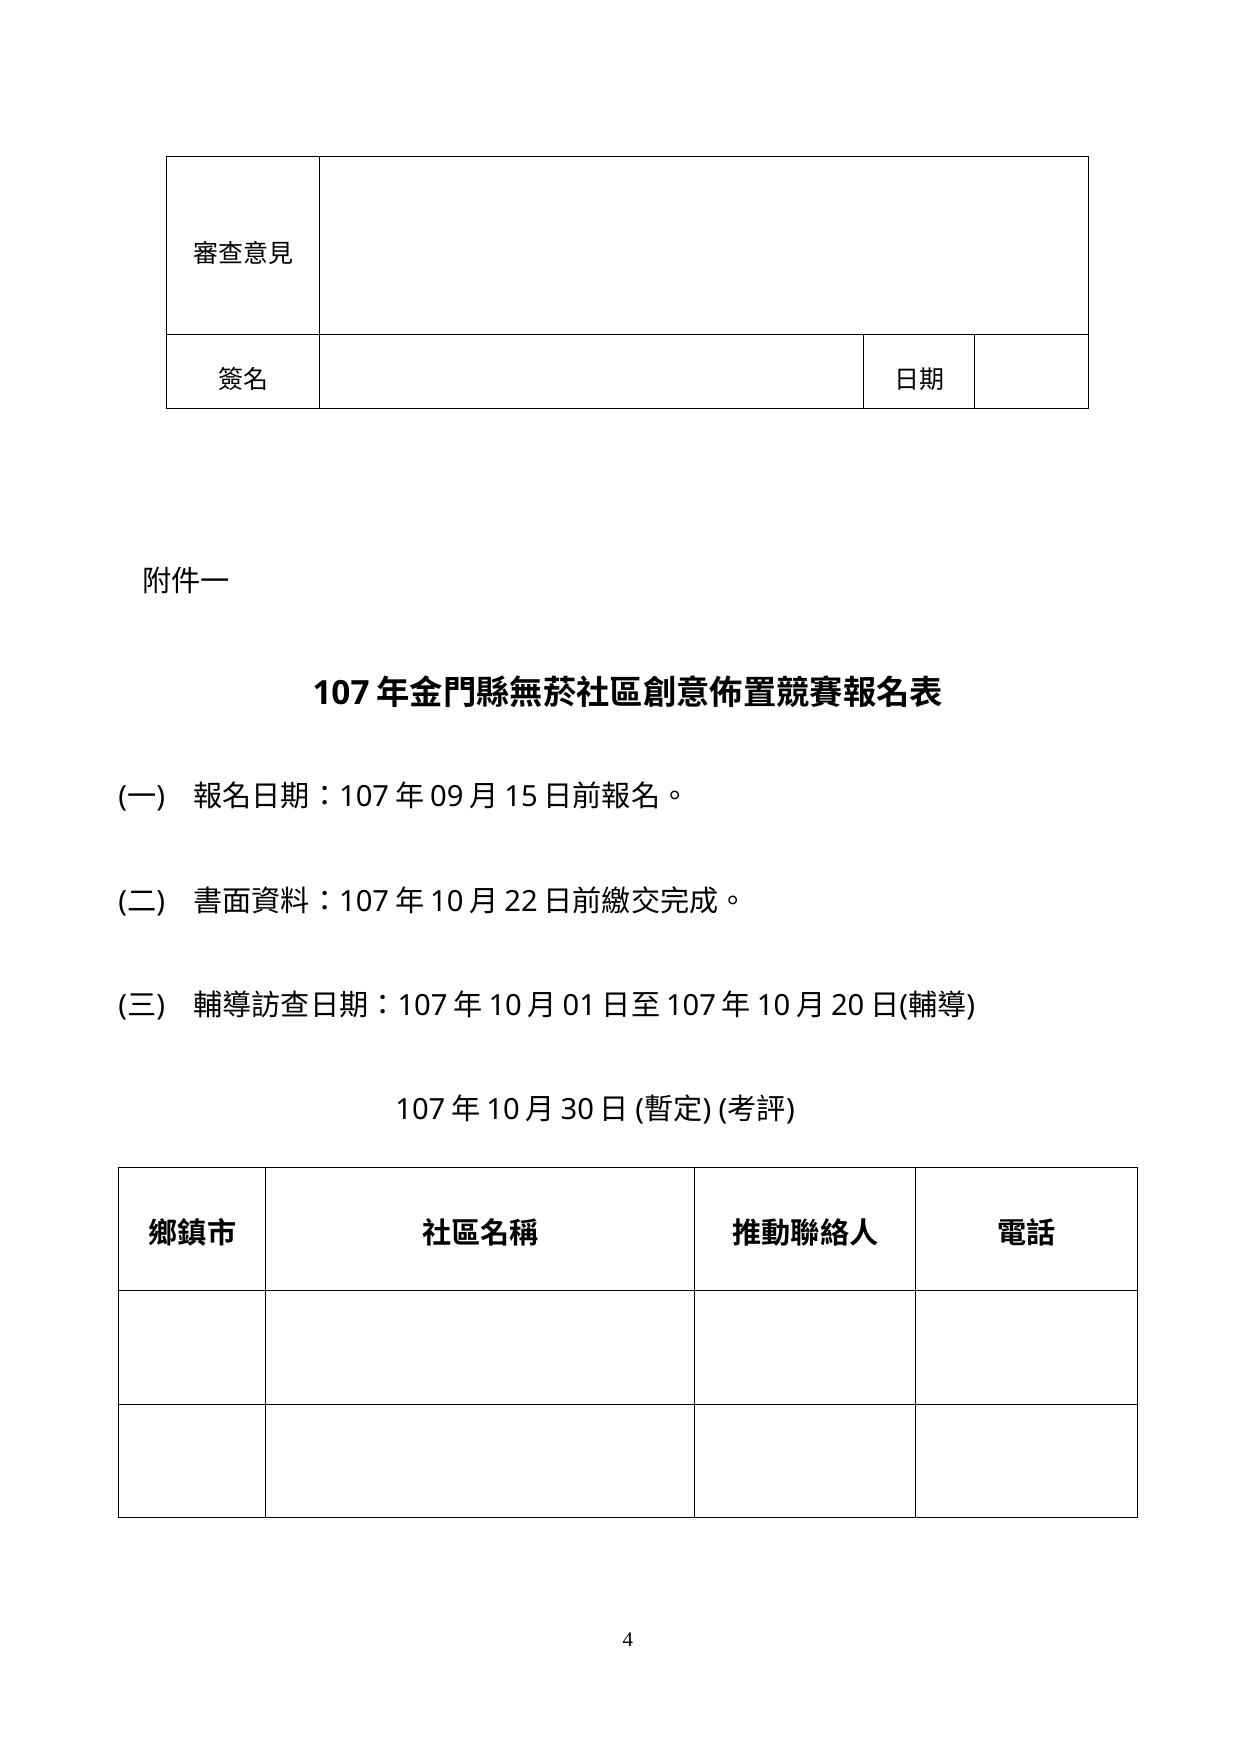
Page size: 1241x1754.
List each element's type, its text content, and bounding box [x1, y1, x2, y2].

table_cell 簽名 [167, 335, 319, 408]
table_cell [695, 1291, 915, 1403]
table_header 推動聯絡人 [695, 1168, 915, 1290]
table_cell [266, 1405, 694, 1517]
table_header 電話 [916, 1168, 1137, 1290]
list 報名日期：107年09月15日前報名。 [118, 750, 1137, 825]
table_cell [119, 1291, 265, 1403]
table_cell [119, 1405, 265, 1517]
table_cell [695, 1405, 915, 1517]
table_cell [916, 1405, 1137, 1517]
table_cell [266, 1291, 694, 1403]
table_header 社區名稱 [266, 1168, 694, 1290]
list 書面資料：107年10月22日前繳交完成。 [118, 854, 1137, 929]
table_cell 日期 [864, 335, 974, 408]
table_header 鄉鎮市 [119, 1168, 265, 1290]
table_cell 審查意見 [167, 157, 319, 334]
list 輔導訪查日期：107年10月01日至107年10月20日(輔導) [118, 959, 1137, 1034]
table_cell [916, 1291, 1137, 1403]
table_cell [320, 157, 1088, 334]
table_cell [975, 335, 1088, 408]
text 107年10月30日 (暫定) (考評) [118, 1063, 1137, 1138]
text 附件一 [142, 558, 287, 600]
table_cell [320, 335, 863, 408]
text 107年金門縣無菸社區創意佈置競賽報名表 [118, 646, 1137, 721]
